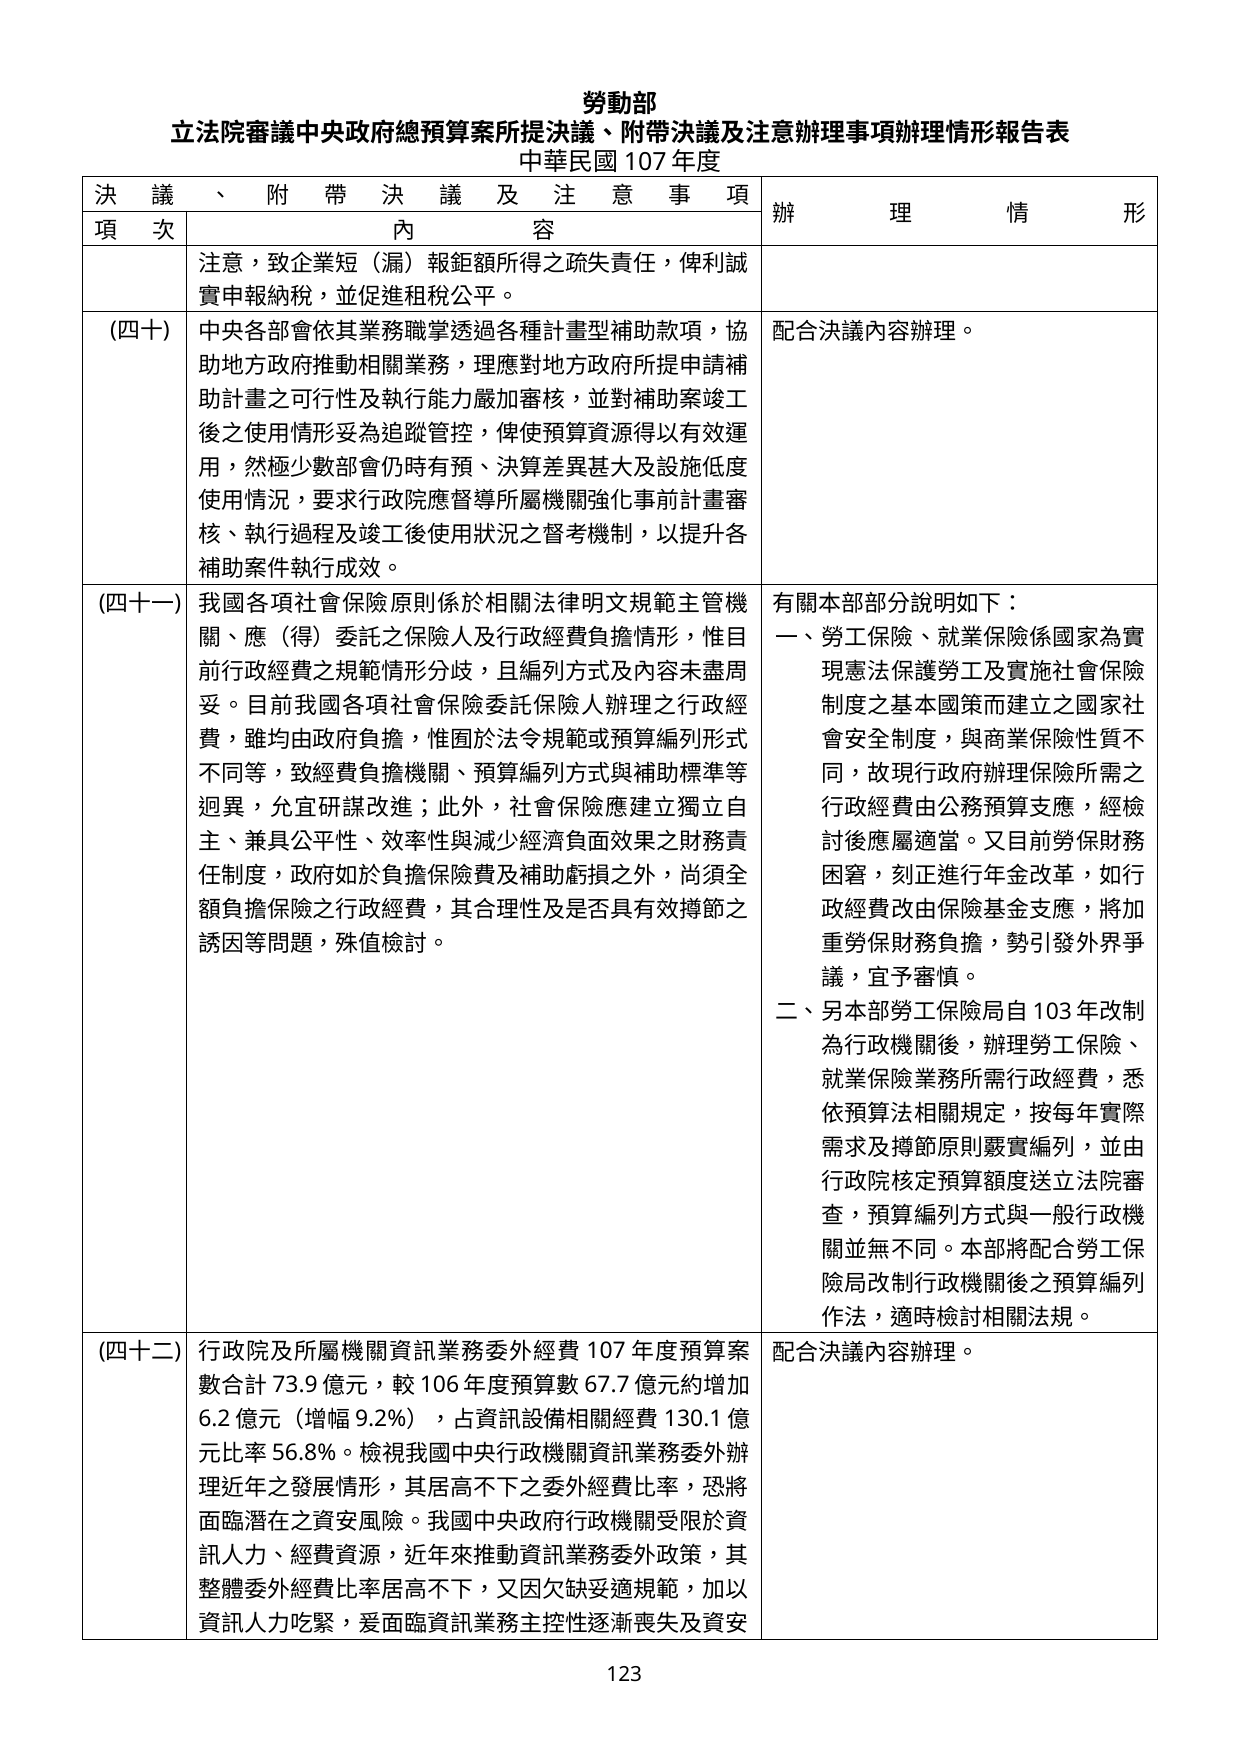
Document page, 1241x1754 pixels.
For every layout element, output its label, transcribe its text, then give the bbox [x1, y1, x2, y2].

table_cell 內 容 [187, 212, 761, 245]
table_header 辦理情形 [762, 177, 1157, 245]
table_cell (四十二) [83, 1333, 186, 1638]
table_cell 項次 [83, 212, 186, 245]
table_cell 我國各項社會保險原則係於相關法律明文規範主管機關、應（得）委託之保險人及行政經費負擔情形，惟目前行政經費之規範情形分歧，且編列方式及內容未盡周妥。目前我國各項社會保險委託保險人辦理之行政經費，雖均由政府負擔，惟囿於法令規範或預算編列形式不同等，致經費負擔機關、預算編列方式與補助標準等迥異，允宜研謀改進；此外，社會保險應建立獨立自主、兼具公平性、效率性與減少經濟負面效果之財務責任制度，政府如於負擔保險費及補助虧損之外，尚須全額負擔保險之行政經費，其合理性及是否具有效撙節之誘因等問題，殊值檢討。 [187, 585, 761, 1332]
table_cell (四十一) [83, 585, 186, 1332]
table_cell (四十) [83, 312, 186, 584]
table_cell 有關本部部分說明如下： 勞工保險、就業保險係國家為實現憲法保護勞工及實施社會保險制度之基本國策而建立之國家社會安全制度，與商業保險性質不同，故現行政府辦理保險所需之行政經費由公務預算支應，經檢討後應屬適當。又目前勞保財務困窘，刻正進行年金改革，如行政經費改由保險基金支應，將加重勞保財務負擔，勢引發外界爭議，宜予審慎。 另本部勞工保險局自103年改制為行政機關後，辦理勞工保險、就業保險業務所需行政經費，悉依預算法相關規定，按每年實際需求及撙節原則覈實編列，並由行政院核定預算額度送立法院審查，預算編列方式與一般行政機關並無不同。本部將配合勞工保險局改制行政機關後之預算編列作法，適時檢討相關法規。 [762, 585, 1157, 1332]
table_cell 中央各部會依其業務職掌透過各種計畫型補助款項，協助地方政府推動相關業務，理應對地方政府所提申請補助計畫之可行性及執行能力嚴加審核，並對補助案竣工後之使用情形妥為追蹤管控，俾使預算資源得以有效運 用，然極少數部會仍時有預、決算差異甚大及設施低度使用情況，要求行政院應督導所屬機關強化事前計畫審核、執行過程及竣工後使用狀況之督考機制，以提升各補助案件執行成效。 [187, 312, 761, 584]
table_cell [83, 246, 186, 311]
table_header 決議、附帶決議及注意事項 [83, 177, 761, 211]
table_cell 配合決議內容辦理。 [762, 1333, 1157, 1638]
table_cell [762, 246, 1157, 311]
table_cell 行政院及所屬機關資訊業務委外經費107年度預算案數合計73.9億元，較106年度預算數67.7億元約增加6.2億元（增幅9.2%），占資訊設備相關經費130.1億元比率56.8%。檢視我國中央行政機關資訊業務委外辦理近年之發展情形，其居高不下之委外經費比率，恐將面臨潛在之資安風險。我國中央政府行政機關受限於資訊人力、經費資源，近年來推動資訊業務委外政策，其整體委外經費比率居高不下，又因欠缺妥適規範，加以資訊人力吃緊，爰面臨資訊業務主控性逐漸喪失及資安 [187, 1333, 761, 1638]
table_cell 配合決議內容辦理。 [762, 312, 1157, 584]
table_cell 注意，致企業短（漏）報鉅額所得之疏失責任，俾利誠實申報納稅，並促進租稅公平。 [187, 246, 761, 311]
